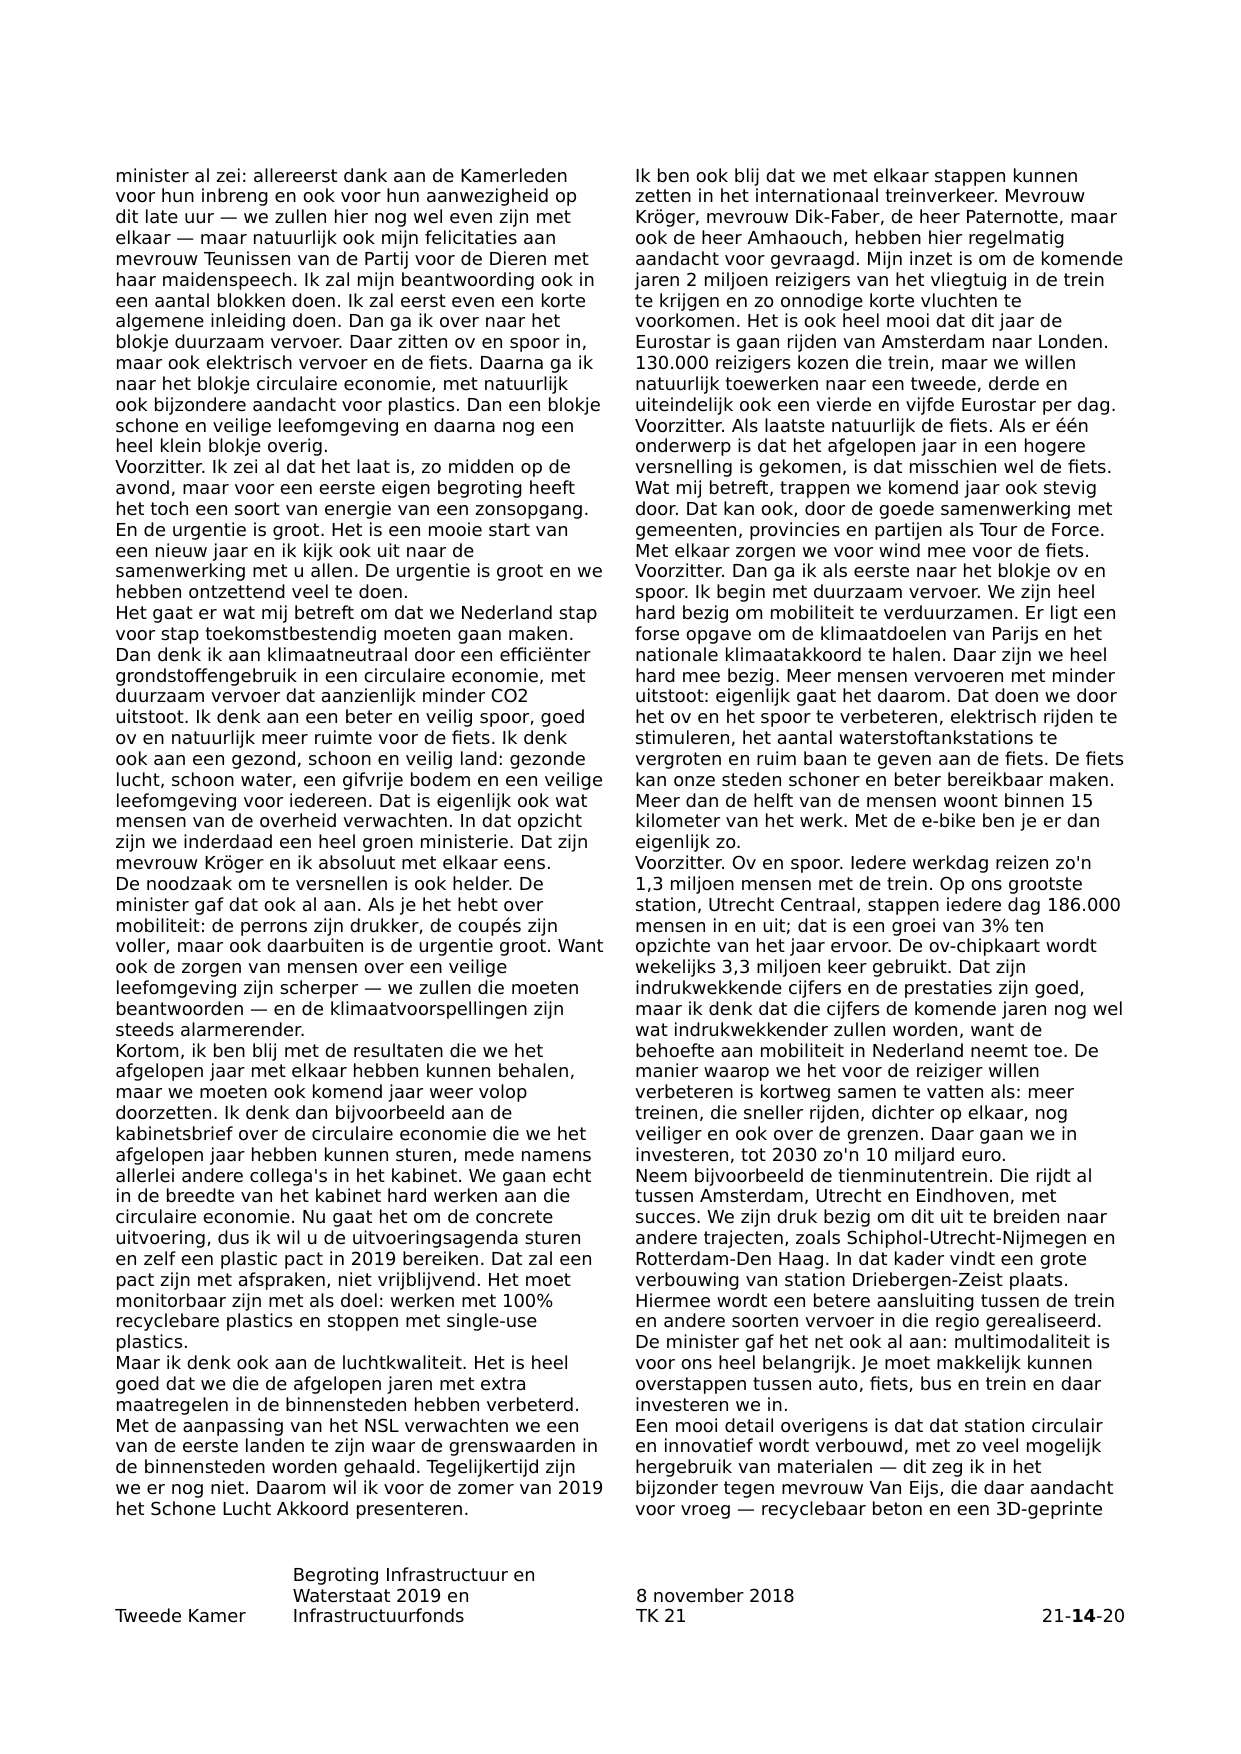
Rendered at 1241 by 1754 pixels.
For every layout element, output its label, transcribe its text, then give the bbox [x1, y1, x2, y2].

text Voorzitter. Als laatste natuurlijk de fiets. Als er één onderwerp is dat het afgelopen jaar in een hogere versnelling is gekomen, is dat misschien wel de fiets. Wat mij betreft, trappen we komend jaar ook stevig door. Dat kan ook, door de goede samenwerking met gemeenten, provincies en partijen als Tour de Force. Met elkaar zorgen we voor wind mee voor de fiets. [635, 415, 1125, 561]
text Kortom, ik ben blij met de resultaten die we het afgelopen jaar met elkaar hebben kunnen behalen, maar we moeten ook komend jaar weer volop doorzetten. Ik denk dan bijvoorbeeld aan de kabinetsbrief over de circulaire economie die we het afgelopen jaar hebben kunnen sturen, mede namens allerlei andere collega's in het kabinet. We gaan echt in de breedte van het kabinet hard werken aan die circulaire economie. Nu gaat het om de concrete uitvoering, dus ik wil u de uitvoeringsagenda sturen en zelf een plastic pact in 2019 bereiken. Dat zal een pact zijn met afspraken, niet vrijblijvend. Het moet monitorbaar zijn met als doel: werken met 100% recyclebare plastics en stoppen met single-use plastics. [115, 1040, 605, 1353]
text Voorzitter. Dan ga ik als eerste naar het blokje ov en spoor. Ik begin met duurzaam vervoer. We zijn heel hard bezig om mobiliteit te verduurzamen. Er ligt een forse opgave om de klimaatdoelen van Parijs en het nationale klimaatakkoord te halen. Daar zijn we heel hard mee bezig. Meer mensen vervoeren met minder uitstoot: eigenlijk gaat het daarom. Dat doen we door het ov en het spoor te verbeteren, elektrisch rijden te stimuleren, het aantal waterstoftankstations te vergroten en ruim baan te geven aan de fiets. De fiets kan onze steden schoner en beter bereikbaar maken. Meer dan de helft van de mensen woont binnen 15 kilometer van het werk. Met de e-bike ben je er dan eigenlijk zo. [635, 561, 1125, 853]
text Een mooi detail overigens is dat dat station circulair en innovatief wordt verbouwd, met zo veel mogelijk hergebruik van materialen — dit zeg ik in het bijzonder tegen mevrouw Van Eijs, die daar aandacht voor vroeg — recyclebaar beton en een 3D-geprinte [635, 1415, 1125, 1519]
text Maar ik denk ook aan de luchtkwaliteit. Het is heel goed dat we die de afgelopen jaren met extra maatregelen in de binnensteden hebben verbeterd. Met de aanpassing van het NSL verwachten we een van de eerste landen te zijn waar de grenswaarden in de binnensteden worden gehaald. Tegelijkertijd zijn we er nog niet. Daarom wil ik voor de zomer van 2019 het Schone Lucht Akkoord presenteren. [115, 1353, 605, 1519]
text Ik ben ook blij dat we met elkaar stappen kunnen zetten in het internationaal treinverkeer. Mevrouw Kröger, mevrouw Dik-Faber, de heer Paternotte, maar ook de heer Amhaouch, hebben hier regelmatig aandacht voor gevraagd. Mijn inzet is om de komende jaren 2 miljoen reizigers van het vliegtuig in de trein te krijgen en zo onnodige korte vluchten te voorkomen. Het is ook heel mooi dat dit jaar de Eurostar is gaan rijden van Amsterdam naar Londen. 130.000 reizigers kozen die trein, maar we willen natuurlijk toewerken naar een tweede, derde en uiteindelijk ook een vierde en vijfde Eurostar per dag. [635, 165, 1125, 415]
text Voorzitter. Ik zei al dat het laat is, zo midden op de avond, maar voor een eerste eigen begroting heeft het toch een soort van energie van een zonsopgang. En de urgentie is groot. Het is een mooie start van een nieuw jaar en ik kijk ook uit naar de samenwerking met u allen. De urgentie is groot en we hebben ontzettend veel te doen. [115, 457, 605, 603]
text minister al zei: allereerst dank aan de Kamerleden voor hun inbreng en ook voor hun aanwezigheid op dit late uur — we zullen hier nog wel even zijn met elkaar — maar natuurlijk ook mijn felicitaties aan mevrouw Teunissen van de Partij voor de Dieren met haar maidenspeech. Ik zal mijn beantwoording ook in een aantal blokken doen. Ik zal eerst even een korte algemene inleiding doen. Dan ga ik over naar het blokje duurzaam vervoer. Daar zitten ov en spoor in, maar ook elektrisch vervoer en de fiets. Daarna ga ik naar het blokje circulaire economie, met natuurlijk ook bijzondere aandacht voor plastics. Dan een blokje schone en veilige leefomgeving en daarna nog een heel klein blokje overig. [115, 165, 605, 457]
text Het gaat er wat mij betreft om dat we Nederland stap voor stap toekomstbestendig moeten gaan maken. Dan denk ik aan klimaatneutraal door een efficiënter grondstoffengebruik in een circulaire economie, met duurzaam vervoer dat aanzienlijk minder CO2 uitstoot. Ik denk aan een beter en veilig spoor, goed ov en natuurlijk meer ruimte voor de fiets. Ik denk ook aan een gezond, schoon en veilig land: gezonde lucht, schoon water, een gifvrije bodem en een veilige leefomgeving voor iedereen. Dat is eigenlijk ook wat mensen van de overheid verwachten. In dat opzicht zijn we inderdaad een heel groen ministerie. Dat zijn mevrouw Kröger en ik absoluut met elkaar eens. [115, 603, 605, 874]
text Voorzitter. Ov en spoor. Iedere werkdag reizen zo'n 1,3 miljoen mensen met de trein. Op ons grootste station, Utrecht Centraal, stappen iedere dag 186.000 mensen in en uit; dat is een groei van 3% ten opzichte van het jaar ervoor. De ov-chipkaart wordt wekelijks 3,3 miljoen keer gebruikt. Dat zijn indrukwekkende cijfers en de prestaties zijn goed, maar ik denk dat die cijfers de komende jaren nog wel wat indrukwekkender zullen worden, want de behoefte aan mobiliteit in Nederland neemt toe. De manier waarop we het voor de reiziger willen verbeteren is kortweg samen te vatten als: meer treinen, die sneller rijden, dichter op elkaar, nog veiliger en ook over de grenzen. Daar gaan we in investeren, tot 2030 zo'n 10 miljard euro. [635, 853, 1125, 1165]
text De noodzaak om te versnellen is ook helder. De minister gaf dat ook al aan. Als je het hebt over mobiliteit: de perrons zijn drukker, de coupés zijn voller, maar ook daarbuiten is de urgentie groot. Want ook de zorgen van mensen over een veilige leefomgeving zijn scherper — we zullen die moeten beantwoorden — en de klimaatvoorspellingen zijn steeds alarmerender. [115, 874, 605, 1040]
text Neem bijvoorbeeld de tienminutentrein. Die rijdt al tussen Amsterdam, Utrecht en Eindhoven, met succes. We zijn druk bezig om dit uit te breiden naar andere trajecten, zoals Schiphol-Utrecht-Nijmegen en Rotterdam-Den Haag. In dat kader vindt een grote verbouwing van station Driebergen-Zeist plaats. Hiermee wordt een betere aansluiting tussen de trein en andere soorten vervoer in die regio gerealiseerd. De minister gaf het net ook al aan: multimodaliteit is voor ons heel belangrijk. Je moet makkelijk kunnen overstappen tussen auto, fiets, bus en trein en daar investeren we in. [635, 1165, 1125, 1415]
